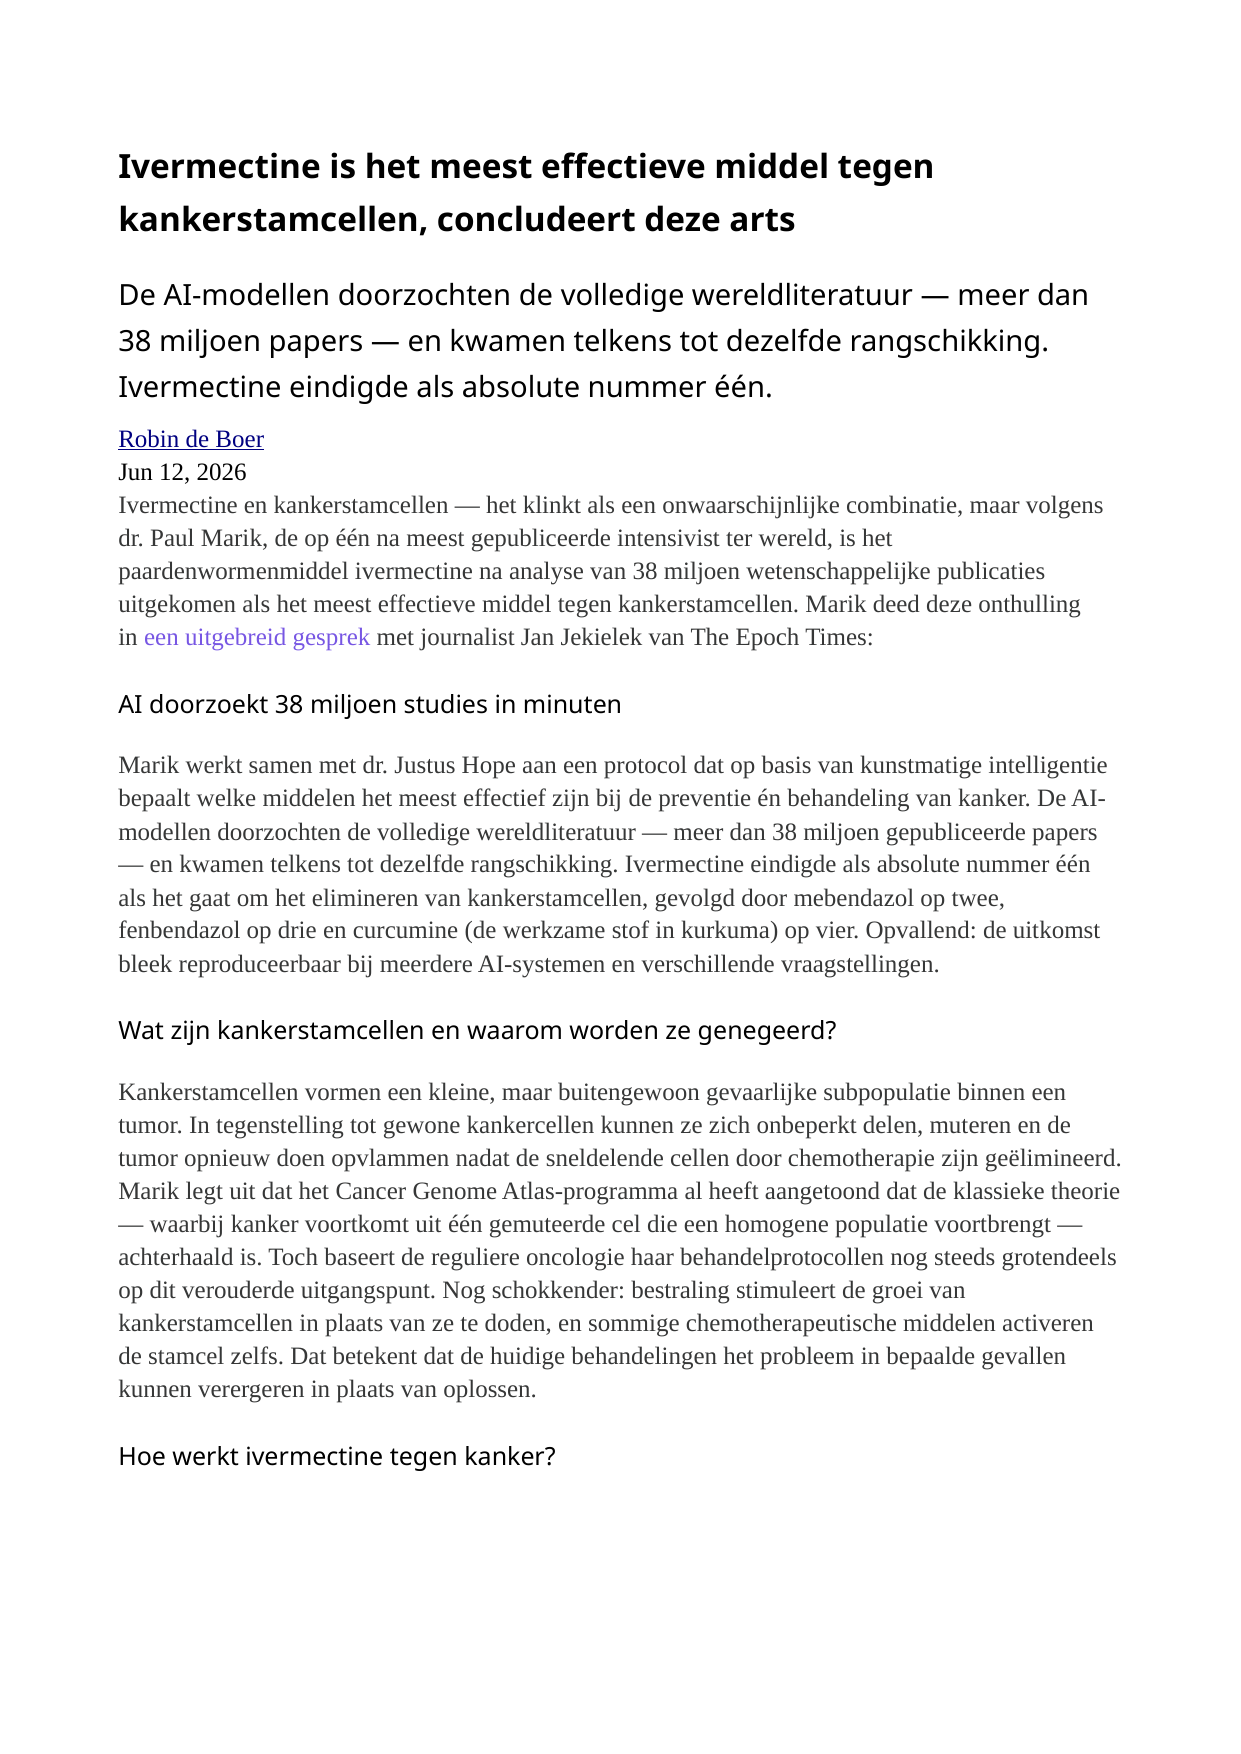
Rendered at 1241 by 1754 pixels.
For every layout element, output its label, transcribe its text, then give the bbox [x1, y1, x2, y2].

subtitle AI doorzoekt 38 miljoen studies in minuten [118, 686, 1122, 720]
subtitle De AI-modellen doorzochten de volledige wereldliteratuur — meer dan 38 miljoen papers — en kwamen telkens tot dezelfde rangschikking. Ivermectine eindigde als absolute nummer één. [118, 274, 1122, 406]
text Kankerstamcellen vormen een kleine, maar buitengewoon gevaarlijke subpopulatie binnen een tumor. In tegenstelling tot gewone kankercellen kunnen ze zich onbeperkt delen, muteren en de tumor opnieuw doen opvlammen nadat de sneldelende cellen door chemotherapie zijn geëlimineerd. Marik legt uit dat het Cancer Genome Atlas-programma al heeft aangetoond dat de klassieke theorie — waarbij kanker voortkomt uit één gemuteerde cel die een homogene populatie voortbrengt — achterhaald is. Toch baseert de reguliere oncologie haar behandelprotocollen nog steeds grotendeels op dit verouderde uitgangspunt. Nog schokkender: bestraling stimuleert de groei van kankerstamcellen in plaats van ze te doden, en sommige chemotherapeutische middelen activeren de stamcel zelfs. Dat betekent dat de huidige behandelingen het probleem in bepaalde gevallen kunnen verergeren in plaats van oplossen. [118, 1077, 1122, 1403]
subtitle Hoe werkt ivermectine tegen kanker? [118, 1438, 1122, 1473]
subtitle Wat zijn kankerstamcellen en waarom worden ze genegeerd? [118, 1013, 1122, 1047]
subtitle Ivermectine is het meest effectieve middel tegen kankerstamcellen, concludeert deze arts [118, 143, 1122, 241]
text Ivermectine en kankerstamcellen — het klinkt als een onwaarschijnlijke combinatie, maar volgens dr. Paul Marik, de op één na meest gepubliceerde intensivist ter wereld, is het paardenwormenmiddel ivermectine na analyse van 38 miljoen wetenschappelijke publicaties uitgekomen als het meest effectieve middel tegen kankerstamcellen. Marik deed deze onthulling in een uitgebreid gesprek met journalist Jan Jekielek van The Epoch Times: [118, 490, 1122, 651]
text Robin de Boer [118, 424, 1122, 453]
text Marik werkt samen met dr. Justus Hope aan een protocol dat op basis van kunstmatige intelligentie bepaalt welke middelen het meest effectief zijn bij de preventie én behandeling van kanker. De AI-modellen doorzochten de volledige wereldliteratuur — meer dan 38 miljoen gepubliceerde papers — en kwamen telkens tot dezelfde rangschikking. Ivermectine eindigde als absolute nummer één als het gaat om het elimineren van kankerstamcellen, gevolgd door mebendazol op twee, fenbendazol op drie en curcumine (de werkzame stof in kurkuma) op vier. Opvallend: de uitkomst bleek reproduceerbaar bij meerdere AI-systemen en verschillende vraagstellingen. [118, 751, 1122, 977]
text Jun 12, 2026 [118, 457, 1122, 486]
